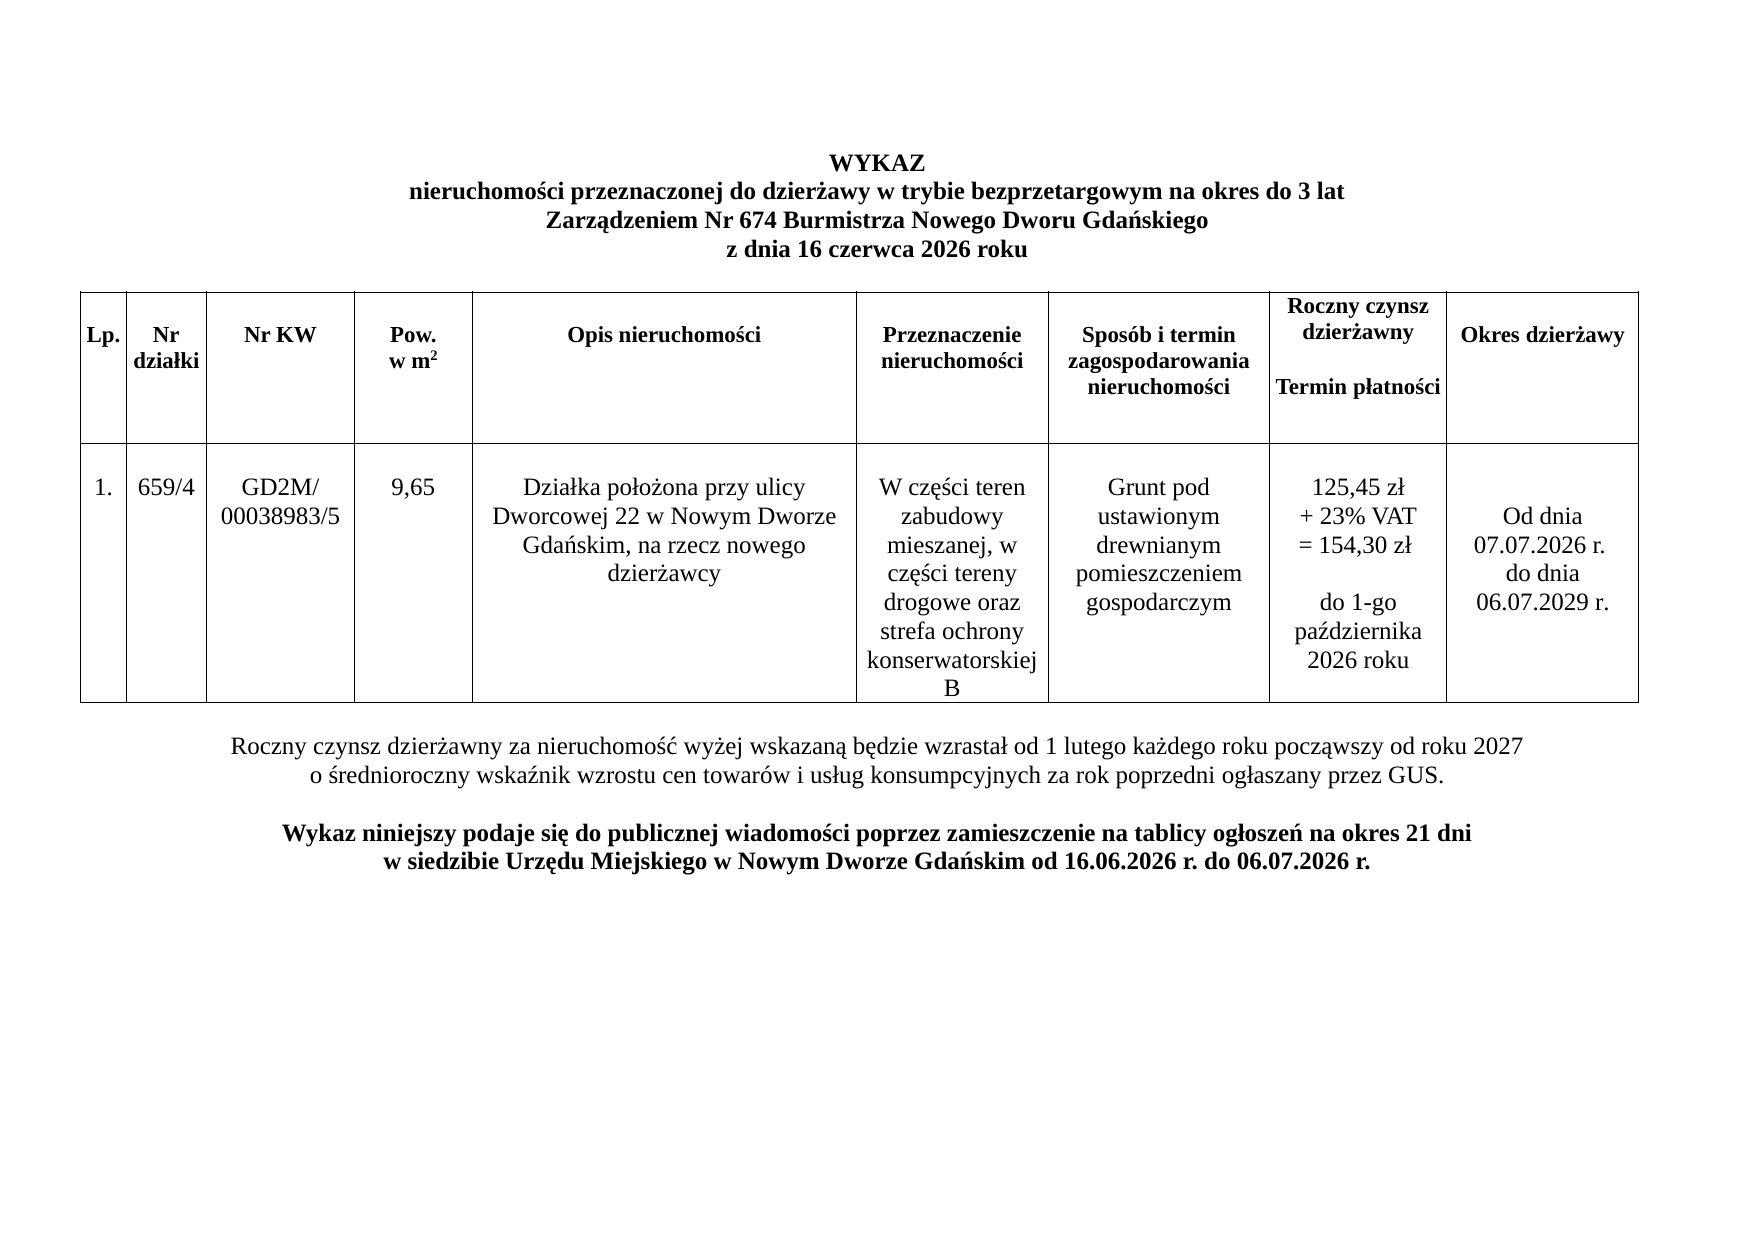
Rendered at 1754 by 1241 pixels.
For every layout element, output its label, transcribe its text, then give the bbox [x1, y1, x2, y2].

table_cell Od dnia 07.07.2026 r. do dnia 06.07.2029 r. [1447, 444, 1638, 702]
table_header Okres dzierżawy [1447, 293, 1638, 443]
table_cell W części teren zabudowy mieszanej, w części tereny drogowe oraz strefa ochrony konserwatorskiej B [857, 444, 1048, 702]
table_header Przeznaczenie nieruchomości [857, 293, 1048, 443]
text z dnia 16 czerwca 2026 roku [148, 234, 1606, 263]
table_header Nr działki [127, 293, 206, 443]
table_header Lp. [81, 293, 126, 443]
text Zarządzeniem Nr 674 Burmistrza Nowego Dworu Gdańskiego [148, 205, 1606, 234]
table_header Sposób i termin zagospodarowania nieruchomości [1049, 293, 1269, 443]
text Wykaz niniejszy podaje się do publicznej wiadomości poprzez zamieszczenie na tablicy ogłoszeń na okres 21 dni [148, 818, 1606, 846]
table_cell 659/4 [127, 444, 206, 702]
text nieruchomości przeznaczonej do dzierżawy w trybie bezprzetargowym na okres do 3 lat [148, 176, 1606, 205]
table_header Pow. w m2 [355, 293, 472, 443]
table_cell GD2M/00038983/5 [207, 444, 354, 702]
table_cell Działka położona przy ulicy Dworcowej 22 w Nowym Dworze Gdańskim, na rzecz nowego dzierżawcy [473, 444, 856, 702]
text Roczny czynsz dzierżawny za nieruchomość wyżej wskazaną będzie wzrastał od 1 lutego każdego roku począwszy od roku 2027 o średnioroczny wskaźnik wzrostu cen towarów i usług konsumpcyjnych za rok poprzedni ogłaszany przez GUS. [148, 731, 1606, 789]
table_header Roczny czynsz dzierżawny Termin płatności [1270, 293, 1446, 443]
table_header Nr KW [207, 293, 354, 443]
text w siedzibie Urzędu Miejskiego w Nowym Dworze Gdańskim od 16.06.2026 r. do 06.07.2026 r. [148, 846, 1606, 875]
table_cell Grunt pod ustawionym drewnianym pomieszczeniem gospodarczym [1049, 444, 1269, 702]
text WYKAZ [148, 148, 1606, 176]
table_cell 125,45 zł + 23% VAT = 154,30 zł do 1-go października 2026 roku [1270, 444, 1446, 702]
table_header Opis nieruchomości [473, 293, 856, 443]
table_cell 1. [81, 444, 126, 702]
table_cell 9,65 [355, 444, 472, 702]
